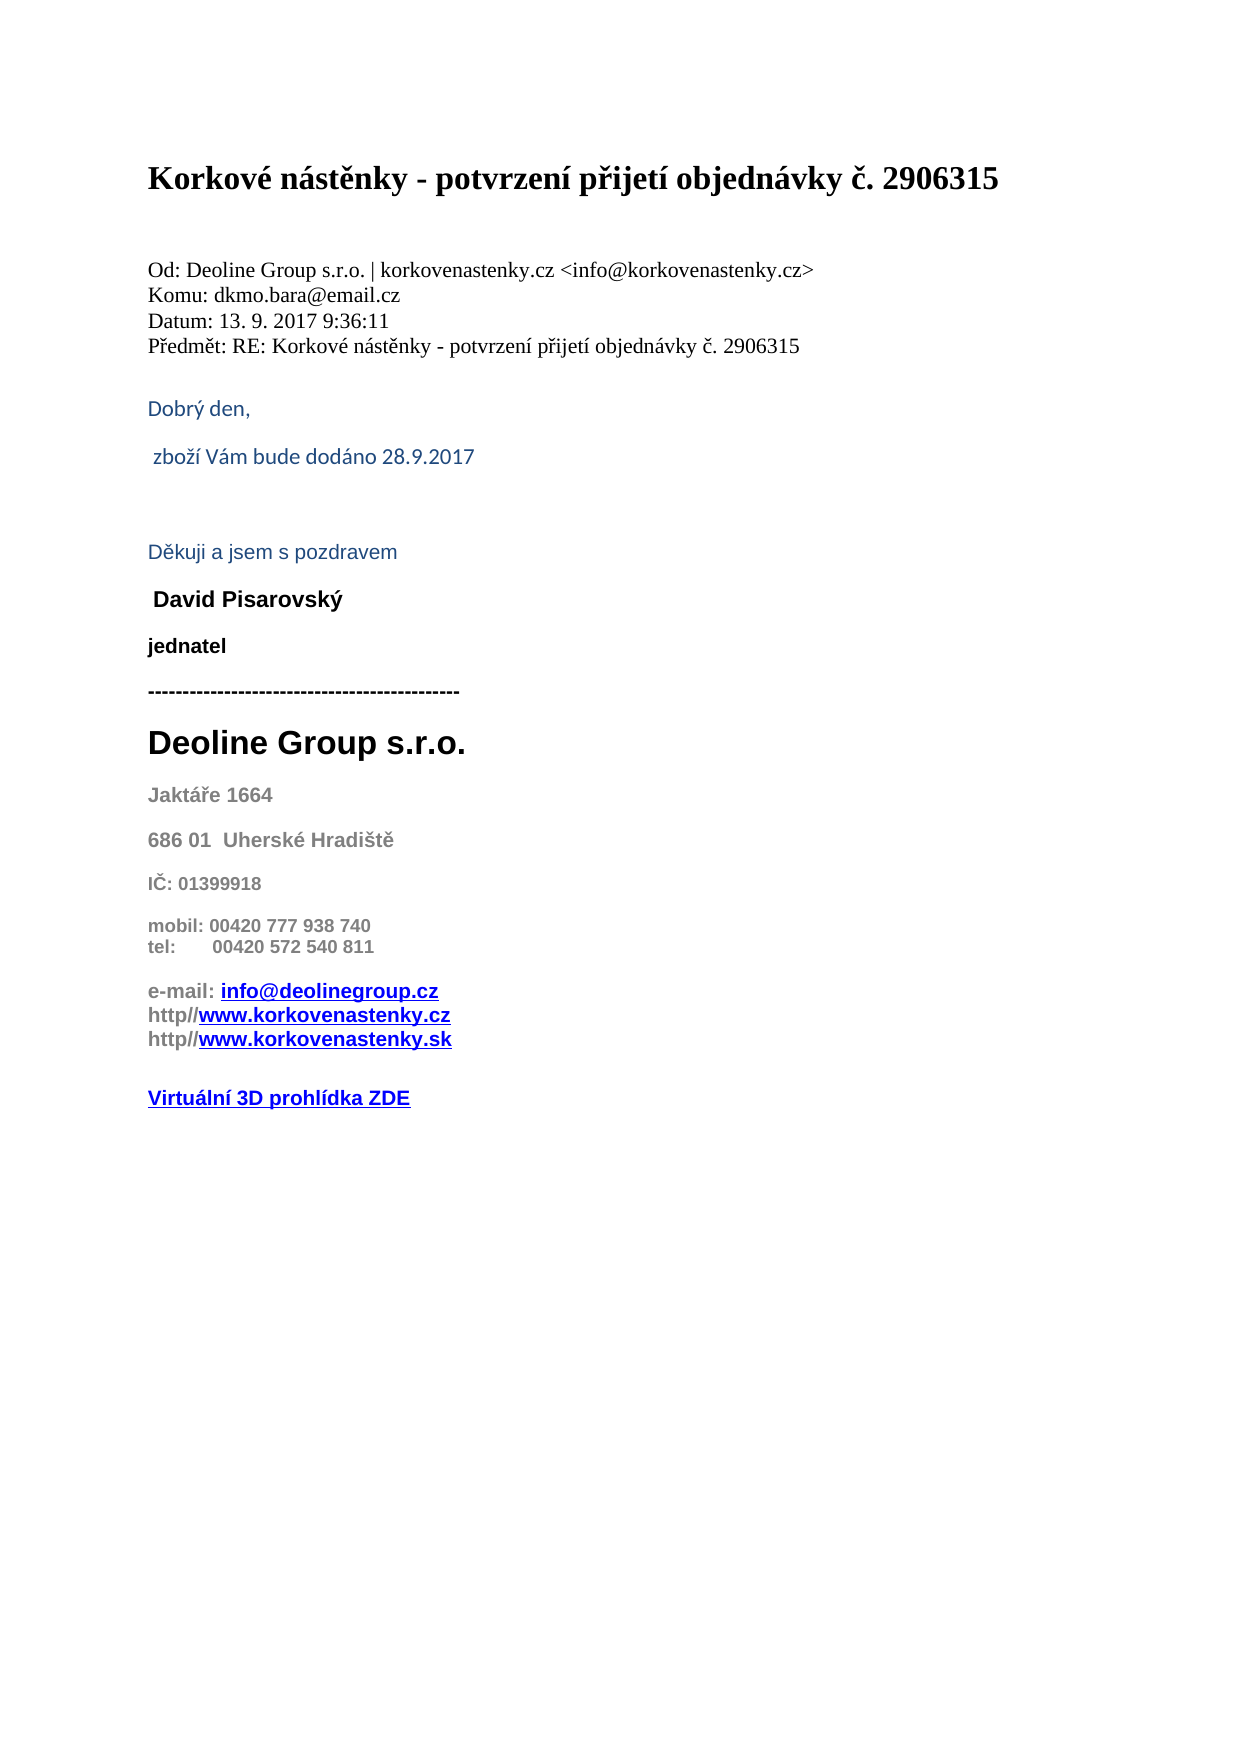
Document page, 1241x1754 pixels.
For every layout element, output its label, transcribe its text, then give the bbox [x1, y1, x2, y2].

text e-mail: info@deolinegroup.cz http//www.korkovenastenky.cz http//www.korkovenastenky.sk [148, 979, 1093, 1051]
text Od: Deoline Group s.r.o. | korkovenastenky.cz <info@korkovenastenky.cz> Komu: dkmo.bara@email.cz Datum: 13. 9. 2017 9:36:11 Předmět: RE: Korkové nástěnky - potvrzení přijetí objednávky č. 2906315 [148, 207, 1093, 383]
text Děkuji a jsem s pozdravem [148, 540, 1093, 564]
text David Pisarovský [148, 585, 1093, 613]
text Jaktáře 1664 [148, 783, 1093, 807]
text Deoline Group s.r.o. [148, 723, 1093, 762]
text Dobrý den, [148, 394, 1093, 422]
text mobil: 00420 777 938 740 tel: 00420 572 540 811 [148, 915, 1093, 958]
text IČ: 01399918 [148, 872, 1093, 894]
text jednatel [148, 634, 1093, 658]
text Virtuální 3D prohlídka ZDE [148, 1086, 1093, 1110]
text Korkové nástěnky - potvrzení přijetí objednávky č. 2906315 [148, 158, 1093, 196]
text 686 01 Uherské Hradiště [148, 827, 1093, 851]
text --------------------------------------------- [148, 679, 1093, 703]
text zboží Vám bude dodáno 28.9.2017 [148, 442, 1093, 471]
